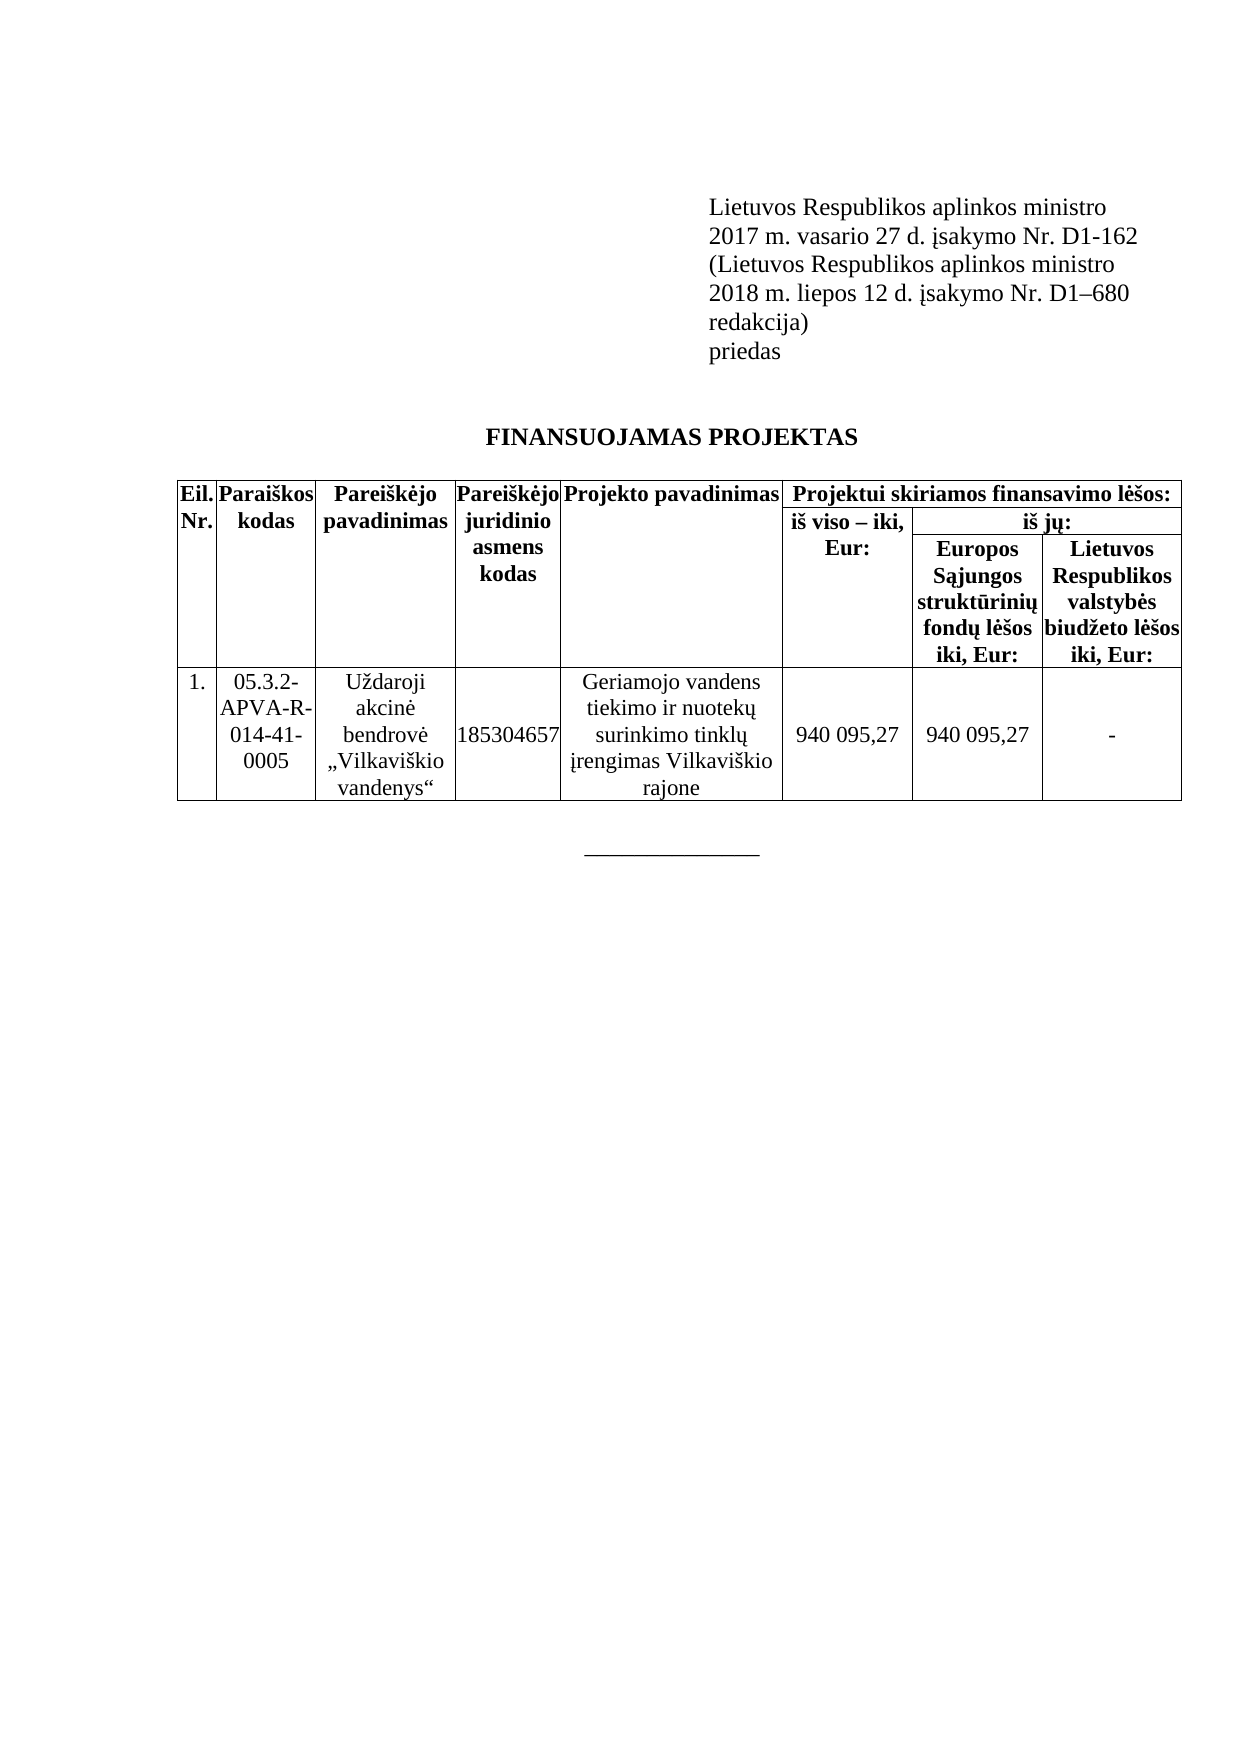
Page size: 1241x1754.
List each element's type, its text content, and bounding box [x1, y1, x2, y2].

text Lietuvos Respublikos aplinkos ministro [709, 192, 1166, 221]
table_header Eil. Nr. [178, 481, 216, 667]
table_cell Uždaroji akcinė bendrovė „Vilkaviškio vandenys“ [316, 668, 455, 800]
table_cell 185304657 [456, 668, 560, 800]
table_cell Geriamojo vandens tiekimo ir nuotekų surinkimo tinklų įrengimas Vilkaviškio rajone [561, 668, 782, 800]
text ______________ [177, 830, 1166, 858]
text 2017 m. vasario 27 d. įsakymo Nr. D1-162 [709, 221, 1166, 249]
table_header Pareiškėjo juridinio asmens kodas [456, 481, 560, 667]
table_header Projekto pavadinimas [561, 481, 782, 667]
table_header Projektui skiriamos finansavimo lėšos: [783, 481, 1181, 507]
text (Lietuvos Respublikos aplinkos ministro [709, 249, 1166, 278]
table_cell 1. [178, 668, 216, 800]
table_cell iš jų: [913, 508, 1181, 534]
text priedas [709, 336, 1166, 364]
text FINANSUOJAMAS PROJEKTAS [177, 422, 1166, 451]
table_header Paraiškos kodas [217, 481, 315, 667]
text 2018 m. liepos 12 d. įsakymo Nr. D1–680 redakcija) [709, 278, 1166, 336]
table_cell iš viso – iki, Eur: [783, 508, 912, 667]
table_cell 940 095,27 [783, 668, 912, 800]
table_cell - [1043, 668, 1181, 800]
table_cell Europos Sąjungos struktūrinių fondų lėšos iki, Eur: [913, 535, 1042, 667]
table_cell 940 095,27 [913, 668, 1042, 800]
table_cell Lietuvos Respublikos valstybės biudžeto lėšos iki, Eur: [1043, 535, 1181, 667]
table_header Pareiškėjo pavadinimas [316, 481, 455, 667]
table_cell 05.3.2-APVA-R-014-41-0005 [217, 668, 315, 800]
